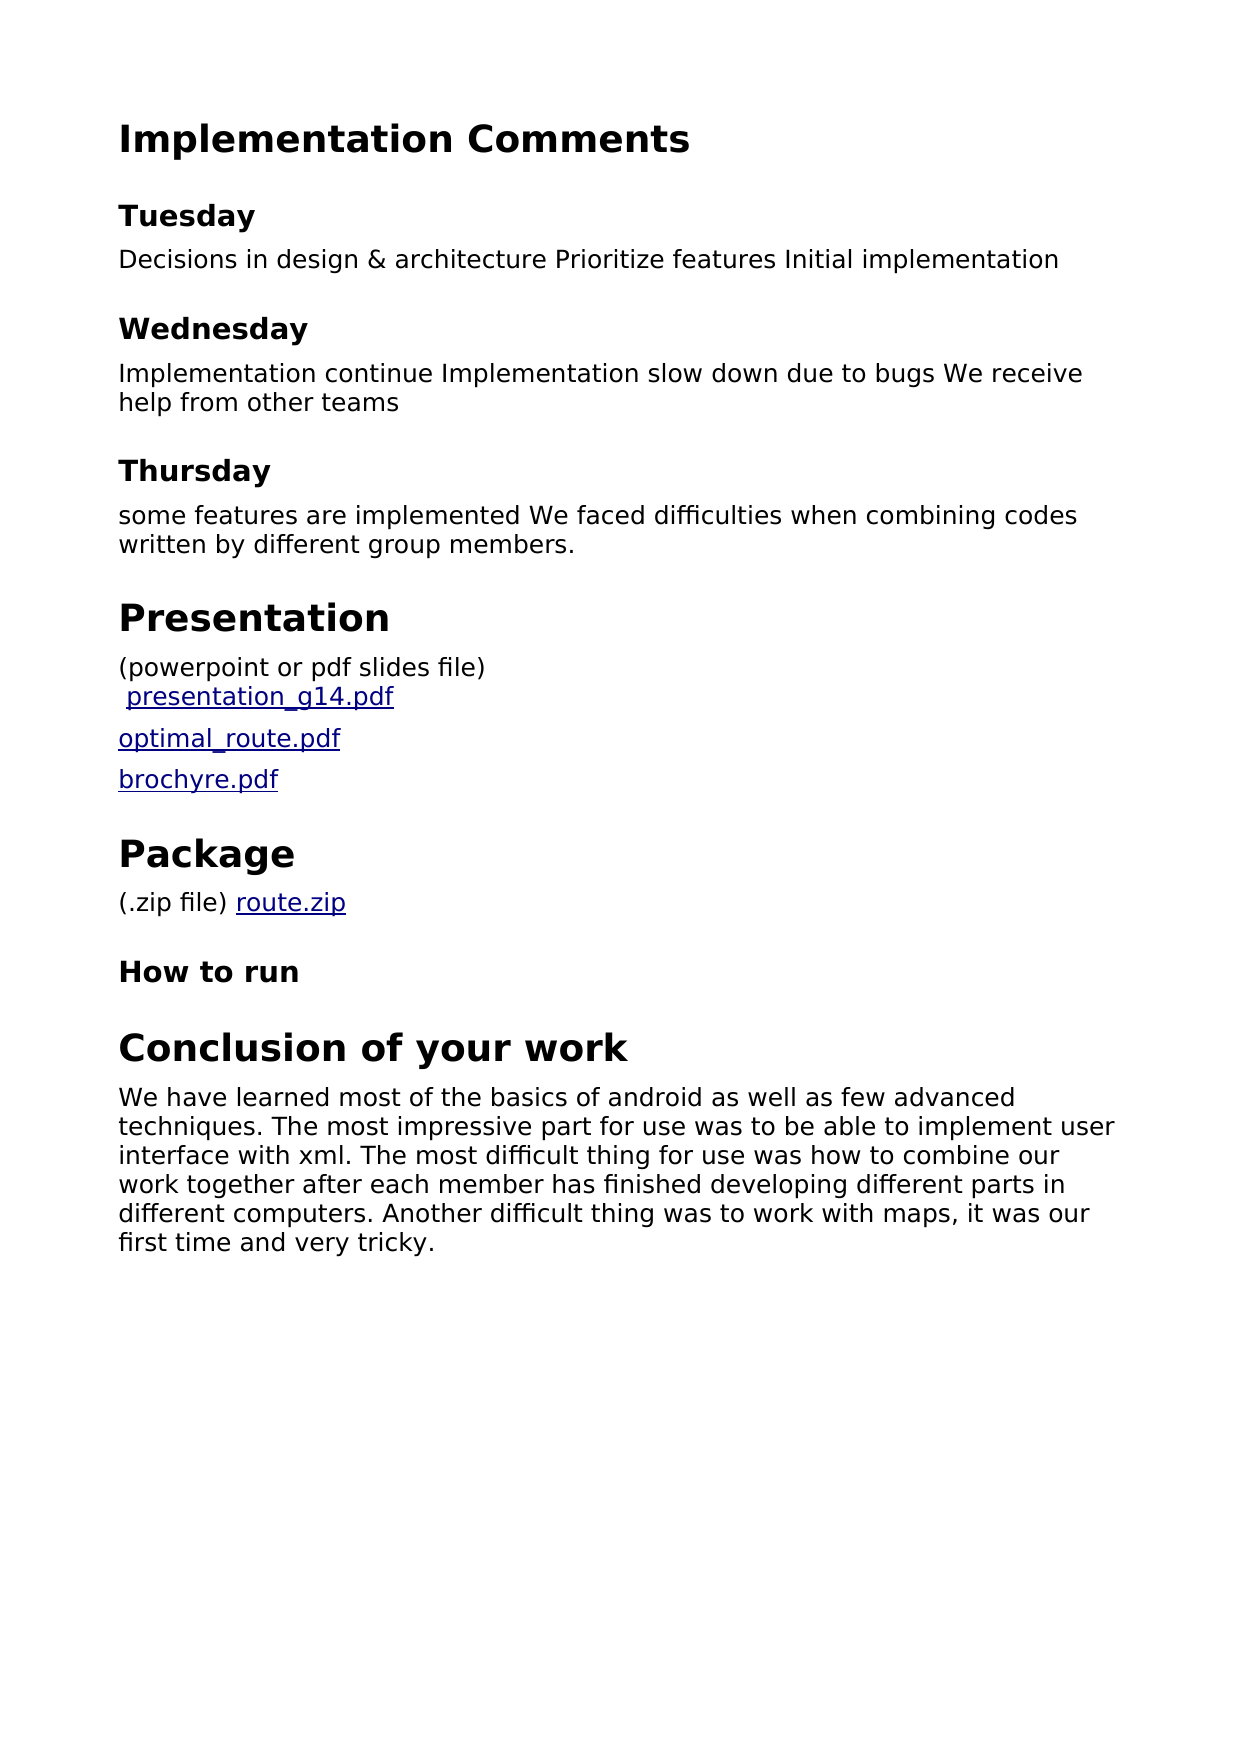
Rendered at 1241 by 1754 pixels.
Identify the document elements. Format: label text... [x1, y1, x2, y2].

subtitle How to run [118, 955, 1122, 989]
subtitle Conclusion of your work [118, 1027, 1122, 1070]
subtitle Tuesday [118, 199, 1122, 233]
subtitle Presentation [118, 597, 1122, 641]
text Implementation continue Implementation slow down due to bugs We receive help from other teams [118, 359, 1122, 417]
text Decisions in design & architecture Prioritize features Initial implementation [118, 246, 1122, 275]
text some features are implemented We faced difficulties when combining codes written by different group members. [118, 501, 1122, 559]
subtitle Thursday [118, 455, 1122, 489]
text We have learned most of the basics of android as well as few advanced techniques. The most impressive part for use was to be able to implement user interface with xml. The most difficult thing for use was how to combine our work together after each member has finished developing different parts in different computers. Another difficult thing was to work with maps, it was our first time and very tricky. [118, 1083, 1122, 1258]
text (powerpoint or pdf slides file) presentation_g14.pdf [118, 653, 1122, 711]
subtitle Wednesday [118, 312, 1122, 346]
subtitle Package [118, 832, 1122, 876]
text (.zip file) route.zip [118, 888, 1122, 918]
text optimal_route.pdf [118, 724, 1122, 753]
subtitle Implementation Comments [118, 118, 1122, 162]
text brochyre.pdf [118, 766, 1122, 795]
